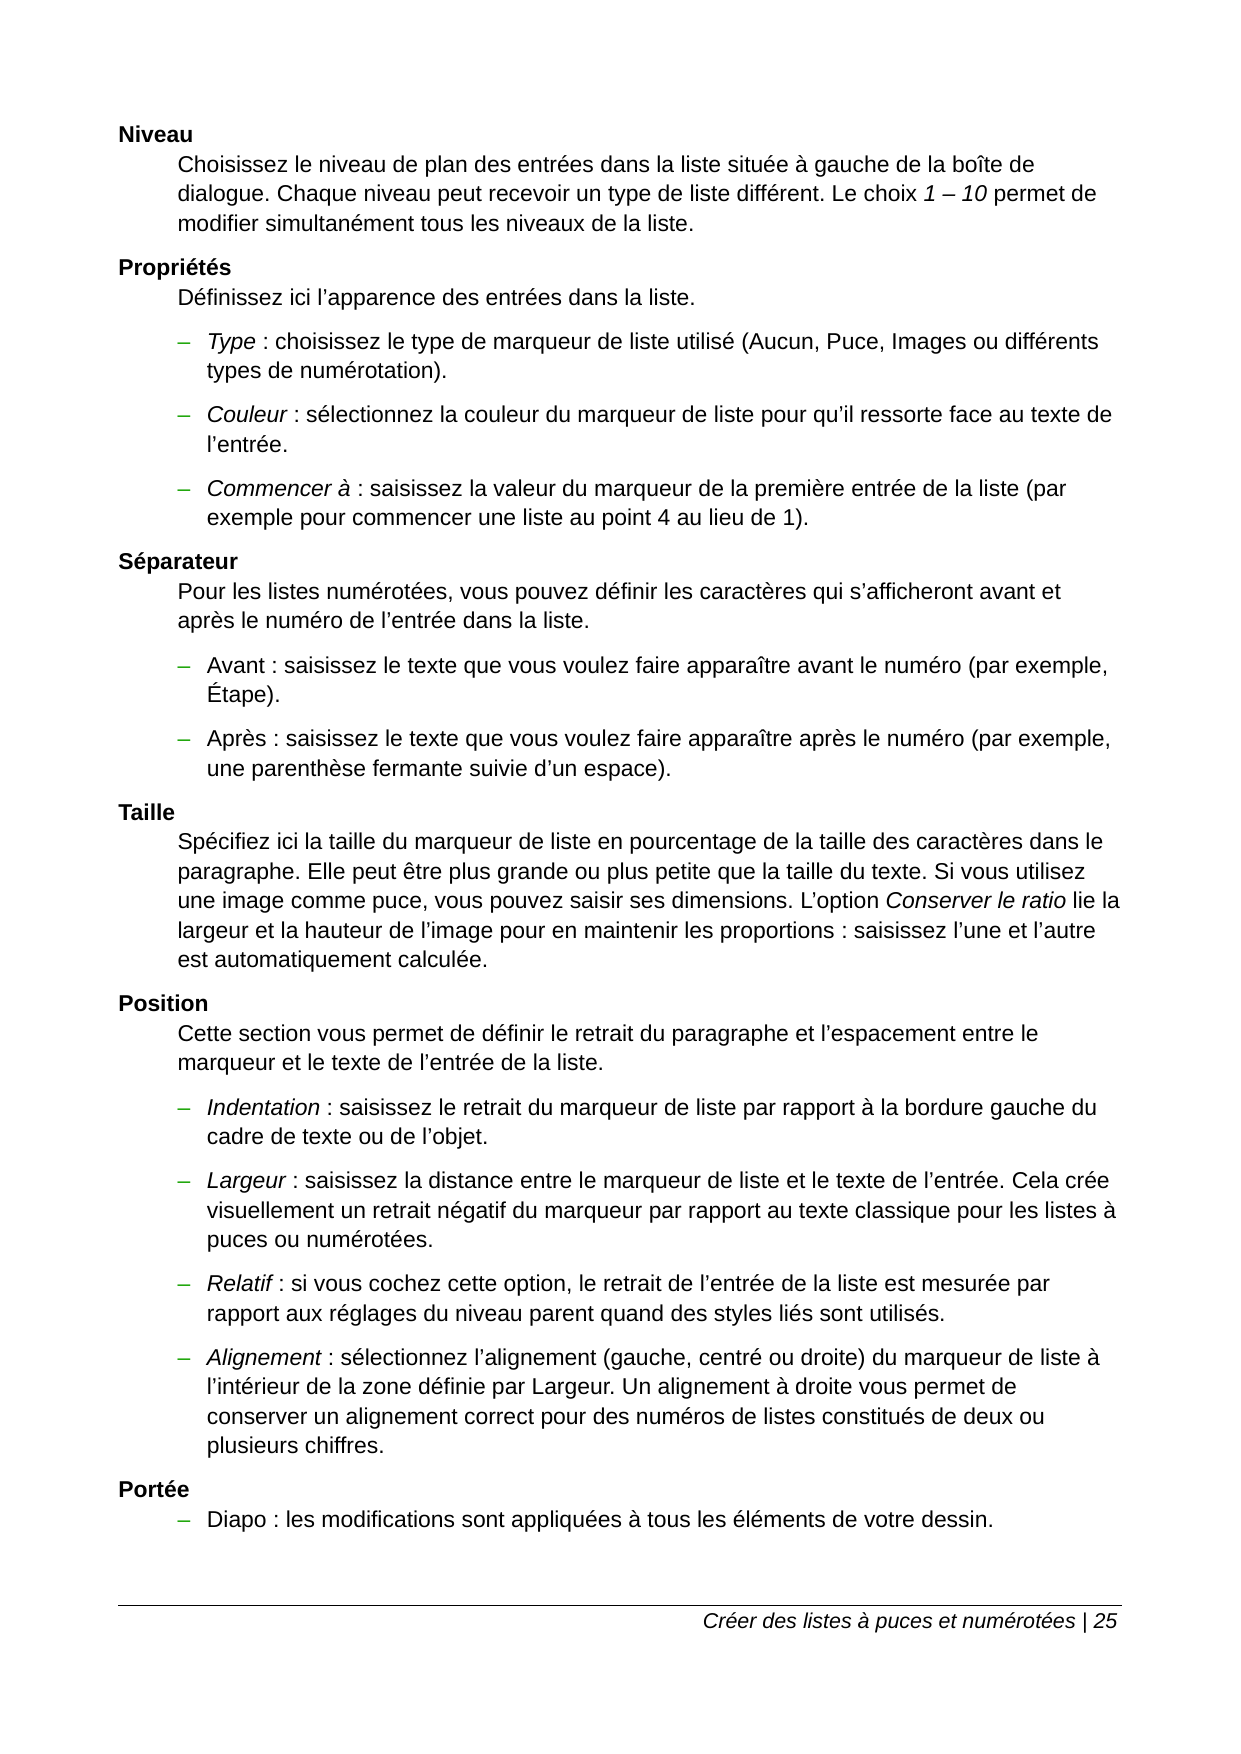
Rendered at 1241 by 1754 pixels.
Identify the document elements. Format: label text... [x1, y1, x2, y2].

list Pour les listes numérotées, vous pouvez définir les caractères qui s’afficheront avant et après le numéro de l’entrée dans la liste. [177, 575, 1122, 634]
subtitle Niveau [118, 118, 1122, 148]
list Spécifiez ici la taille du marqueur de liste en pourcentage de la taille des caractères dans le paragraphe. Elle peut être plus grande ou plus petite que la taille du texte. Si vous utilisez une image comme puce, vous pouvez saisir ses dimensions. L’option Conserver le ratio lie la largeur et la hauteur de l’image pour en maintenir les proportions : saisissez l’une et l’autre est automatiquement calculée. [177, 825, 1122, 972]
list Largeur : saisissez la distance entre le marqueur de liste et le texte de l’entrée. Cela crée visuellement un retrait négatif du marqueur par rapport au texte classique pour les listes à puces ou numérotées. [177, 1164, 1122, 1252]
subtitle Portée [118, 1473, 1122, 1502]
list Avant : saisissez le texte que vous voulez faire apparaître avant le numéro (par exemple, Étape). [177, 648, 1122, 707]
list Type : choisissez le type de marqueur de liste utilisé (Aucun, Puce, Images ou différents types de numérotation). [177, 324, 1122, 383]
list Commencer à : saisissez la valeur du marqueur de la première entrée de la liste (par exemple pour commencer une liste au point 4 au lieu de 1). [177, 472, 1122, 531]
list Alignement : sélectionnez l’alignement (gauche, centré ou droite) du marqueur de liste à l’intérieur de la zone définie par Largeur. Un alignement à droite vous permet de conserver un alignement correct pour des numéros de listes constitués de deux ou plusieurs chiffres. [177, 1341, 1122, 1458]
list Choisissez le niveau de plan des entrées dans la liste située à gauche de la boîte de dialogue. Chaque niveau peut recevoir un type de liste différent. Le choix 1 – 10 permet de modifier simultanément tous les niveaux de la liste. [177, 148, 1122, 236]
list Diapo : les modifications sont appliquées à tous les éléments de votre dessin. [177, 1502, 1122, 1532]
list Relatif : si vous cochez cette option, le retrait de l’entrée de la liste est mesurée par rapport aux réglages du niveau parent quand des styles liés sont utilisés. [177, 1267, 1122, 1326]
list Définissez ici l’apparence des entrées dans la liste. [177, 280, 1122, 310]
list Indentation : saisissez le retrait du marqueur de liste par rapport à la bordure gauche du cadre de texte ou de l’objet. [177, 1090, 1122, 1149]
list Après : saisissez le texte que vous voulez faire apparaître après le numéro (par exemple, une parenthèse fermante suivie d’un espace). [177, 722, 1122, 781]
list Couleur : sélectionnez la couleur du marqueur de liste pour qu’il ressorte face au texte de l’entrée. [177, 398, 1122, 457]
subtitle Propriétés [118, 251, 1122, 280]
list Cette section vous permet de définir le retrait du paragraphe et l’espacement entre le marqueur et le texte de l’entrée de la liste. [177, 1017, 1122, 1076]
subtitle Taille [118, 796, 1122, 825]
subtitle Séparateur [118, 545, 1122, 575]
subtitle Position [118, 987, 1122, 1017]
